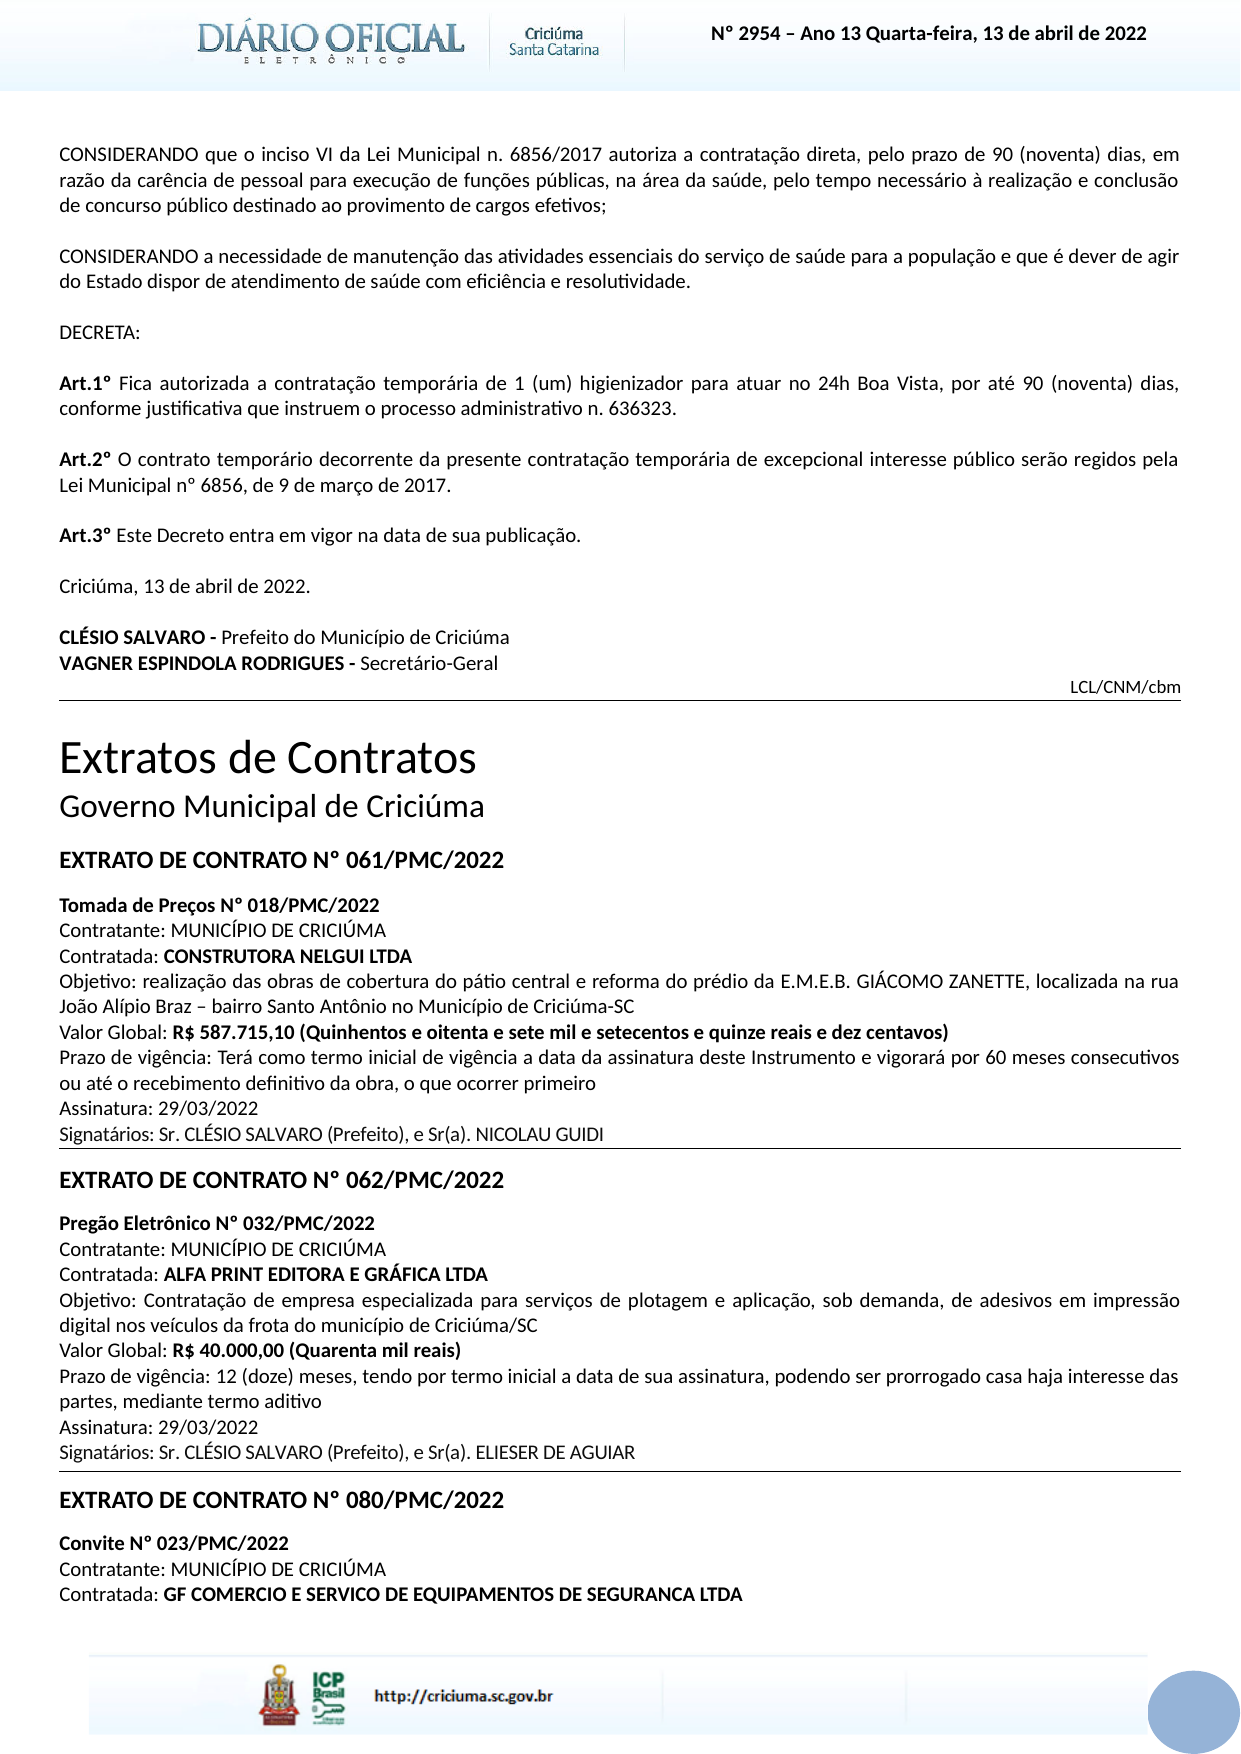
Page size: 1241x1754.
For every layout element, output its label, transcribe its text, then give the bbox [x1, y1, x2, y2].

text Prazo de vigência: 12 (doze) meses, tendo por termo inicial a data de sua assinatura, podendo ser prorrogado casa haja interesse das partes, mediante termo aditivo [59, 1363, 1181, 1414]
text CONSIDERANDO que o inciso VI da Lei Municipal n. 6856/2017 autoriza a contratação direta, pelo prazo de 90 (noventa) dias, em razão da carência de pessoal para execução de funções públicas, na área da saúde, pelo tempo necessário à realização e conclusão de concurso público destinado ao provimento de cargos efetivos; [59, 141, 1181, 218]
text EXTRATO DE CONTRATO Nº 080/PMC/2022 [59, 1485, 1181, 1515]
text Assinatura: 29/03/2022 [59, 1414, 1181, 1439]
text Pregão Eletrônico Nº 032/PMC/2022 [59, 1211, 1181, 1236]
text EXTRATO DE CONTRATO Nº 061/PMC/2022 [59, 844, 1181, 874]
text Objetivo: Contratação de empresa especializada para serviços de plotagem e aplicação, sob demanda, de adesivos em impressão digital nos veículos da frota do município de Criciúma/SC [59, 1287, 1181, 1338]
text Prazo de vigência: Terá como termo inicial de vigência a data da assinatura deste Instrumento e vigorará por 60 meses consecutivos ou até o recebimento definitivo da obra, o que ocorrer primeiro [59, 1044, 1181, 1095]
text Assinatura: 29/03/2022 [59, 1095, 1181, 1121]
text CLÉSIO SALVARO - Prefeito do Município de Criciúma [59, 624, 1181, 650]
text Extratos de Contratos [59, 727, 1181, 785]
text Tomada de Preços Nº 018/PMC/2022 [59, 892, 1181, 917]
text Valor Global: R$ 587.715,10 (Quinhentos e oitenta e sete mil e setecentos e quinze reais e dez centavos) [59, 1019, 1181, 1044]
text Art.1º Fica autorizada a contratação temporária de 1 (um) higienizador para atuar no 24h Boa Vista, por até 90 (noventa) dias, conforme justificativa que instruem o processo administrativo n. 636323. [59, 370, 1181, 421]
text Criciúma, 13 de abril de 2022. [59, 573, 1181, 599]
text Contratada: ALFA PRINT EDITORA E GRÁFICA LTDA [59, 1261, 1181, 1287]
text VAGNER ESPINDOLA RODRIGUES - Secretário-Geral [59, 650, 1181, 675]
text EXTRATO DE CONTRATO Nº 062/PMC/2022 [59, 1165, 1181, 1195]
text Contratada: CONSTRUTORA NELGUI LTDA [59, 943, 1181, 968]
text Contratante: MUNICÍPIO DE CRICIÚMA [59, 1556, 1181, 1581]
text Objetivo: realização das obras de cobertura do pátio central e reforma do prédio da E.M.E.B. GIÁCOMO ZANETTE, localizada na rua João Alípio Braz – bairro Santo Antônio no Município de Criciúma-SC [59, 968, 1181, 1019]
text Convite Nº 023/PMC/2022 [59, 1531, 1181, 1556]
text Signatários: Sr. CLÉSIO SALVARO (Prefeito), e Sr(a). ELIESER DE AGUIAR [59, 1439, 1181, 1471]
text Valor Global: R$ 40.000,00 (Quarenta mil reais) [59, 1338, 1181, 1363]
text Art.3º Este Decreto entra em vigor na data de sua publicação. [59, 523, 1181, 548]
text Signatários: Sr. CLÉSIO SALVARO (Prefeito), e Sr(a). NICOLAU GUIDI [59, 1121, 1181, 1148]
text Governo Municipal de Criciúma [59, 785, 1181, 826]
text DECRETA: [59, 319, 1181, 345]
text Contratante: MUNICÍPIO DE CRICIÚMA [59, 1236, 1181, 1261]
text Contratada: GF COMERCIO E SERVICO DE EQUIPAMENTOS DE SEGURANCA LTDA [59, 1581, 1181, 1607]
text LCL/CNM/cbm [59, 675, 1181, 700]
text Contratante: MUNICÍPIO DE CRICIÚMA [59, 917, 1181, 943]
text Art.2º O contrato temporário decorrente da presente contratação temporária de excepcional interesse público serão regidos pela Lei Municipal nº 6856, de 9 de março de 2017. [59, 446, 1181, 497]
text CONSIDERANDO a necessidade de manutenção das atividades essenciais do serviço de saúde para a população e que é dever de agir do Estado dispor de atendimento de saúde com eficiência e resolutividade. [59, 243, 1181, 294]
